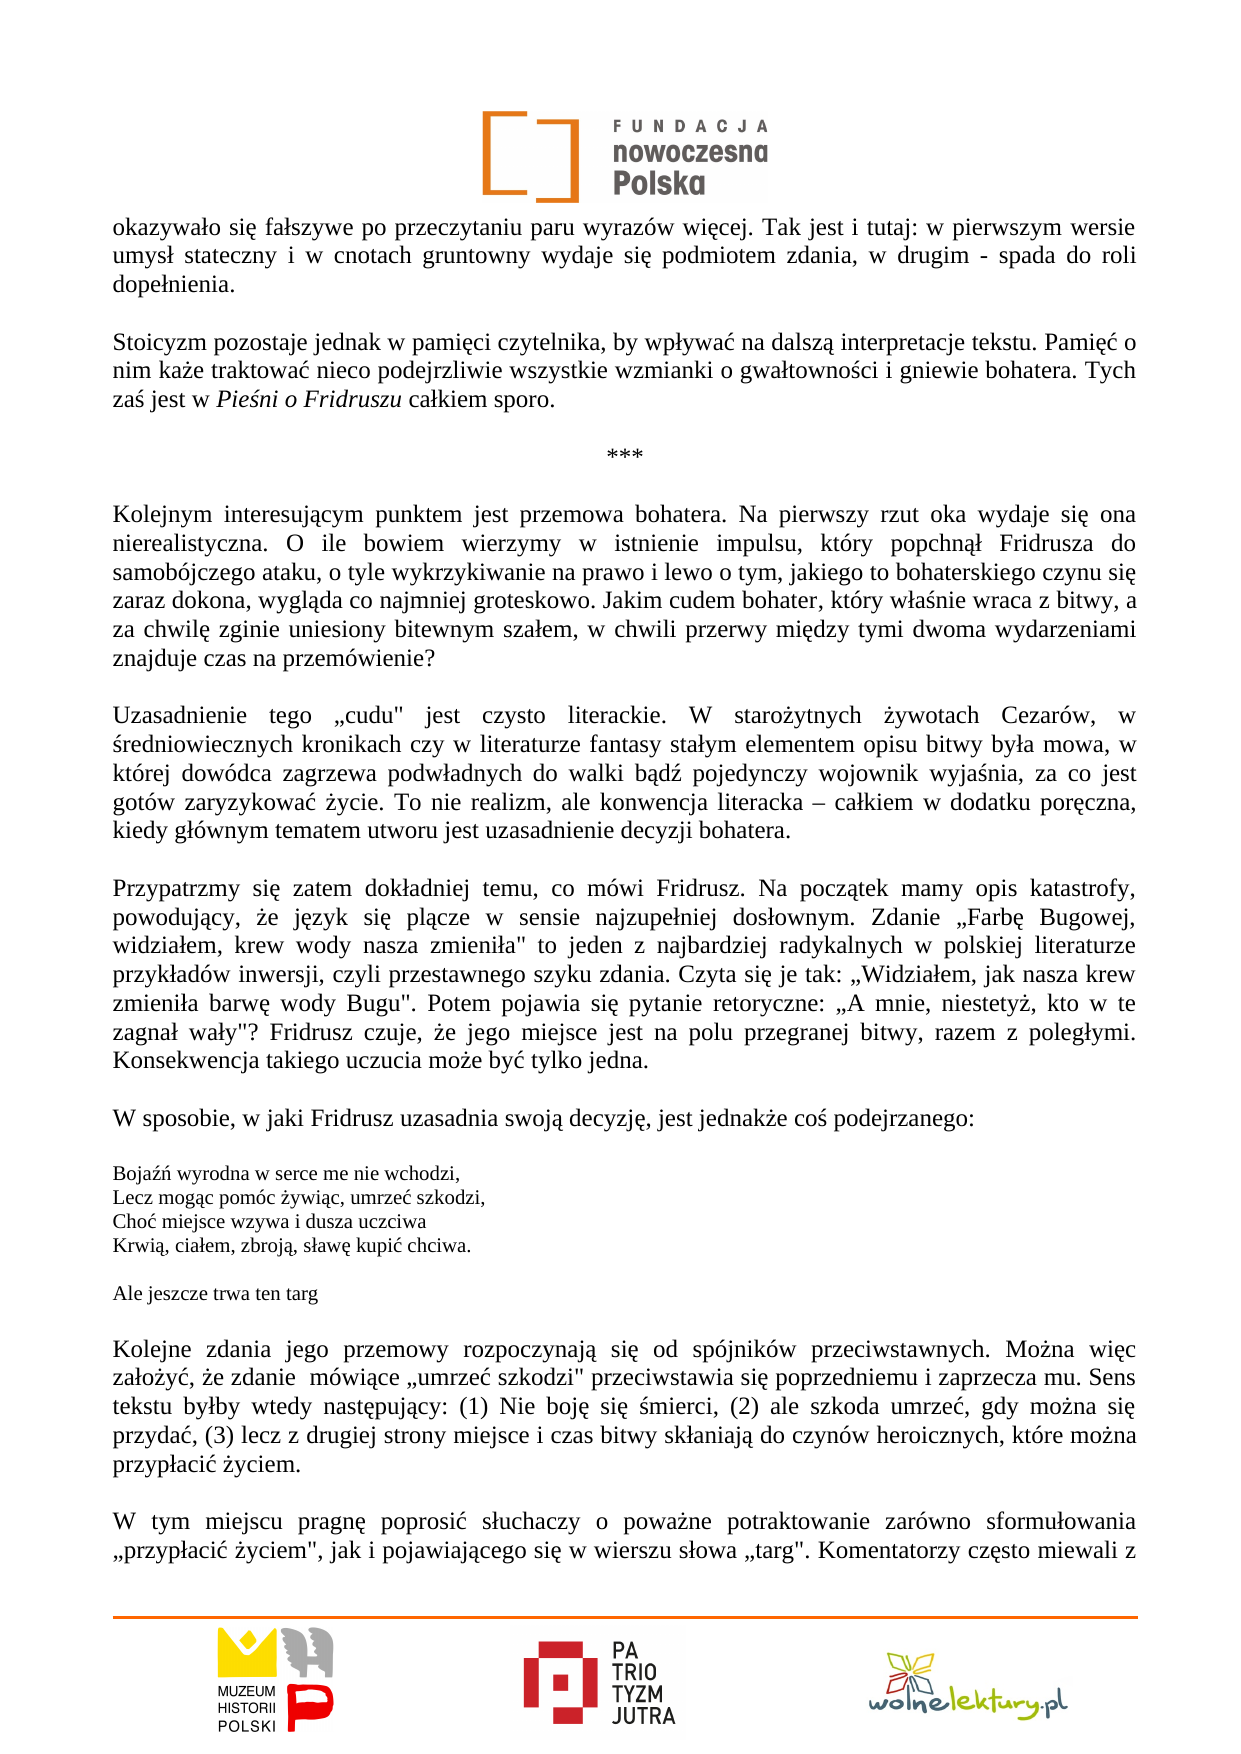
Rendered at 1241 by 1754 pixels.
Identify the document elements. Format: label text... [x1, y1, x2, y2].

text Choć miejsce wzywa i dusza uczciwa [112, 1209, 1137, 1233]
picture [828, 1624, 1101, 1749]
text Krwią, ciałem, zbroją, sławę kupić chciwa. [112, 1233, 1137, 1257]
picture [509, 1625, 687, 1740]
text Kolejnym interesującym punktem jest przemowa bohatera. Na pierwszy rzut oka wydaje się ona nierealistyczna. O ile bowiem wierzymy w istnienie impulsu, który popchnął Fridrusza do samobójczego ataku, o tyle wykrzykiwanie na prawo i lewo o tym, jakiego to bohaterskiego czynu się zaraz dokona, wygląda co najmniej groteskowo. Jakim cudem bohater, który właśnie wraca z bitwy, a za chwilę zginie uniesiony bitewnym szałem, w chwili przerwy między tymi dwoma wydarzeniami znajduje czas na przemówienie? [112, 499, 1137, 672]
text okazywało się fałszywe po przeczytaniu paru wyrazów więcej. Tak jest i tutaj: w pierwszym wersie umysł stateczny i w cnotach gruntowny wydaje się podmiotem zdania, w drugim - spada do roli dopełnienia. [112, 212, 1137, 298]
picture [217, 1627, 334, 1732]
text W tym miejscu pragnę poprosić słuchaczy o poważne potraktowanie zarówno sformułowania „przypłacić życiem", jak i pojawiającego się w wierszu słowa „targ". Komentatorzy często miewali z [112, 1506, 1137, 1564]
text Kolejne zdania jego przemowy rozpoczynają się od spójników przeciwstawnych. Można więc założyć, że zdanie mówiące „umrzeć szkodzi" przeciwstawia się poprzedniemu i zaprzecza mu. Sens tekstu byłby wtedy następujący: (1) Nie boję się śmierci, (2) ale szkoda umrzeć, gdy można się przydać, (3) lecz z drugiej strony miejsce i czas bitwy skłaniają do czynów heroicznych, które można przypłacić życiem. [112, 1334, 1137, 1477]
text Ale jeszcze trwa ten targ [112, 1281, 1137, 1305]
text Uzasadnienie tego „cudu" jest czysto literackie. W starożytnych żywotach Cezarów, w średniowiecznych kronikach czy w literaturze fantasy stałym elementem opisu bitwy była mowa, w której dowódca zagrzewa podwładnych do walki bądź pojedynczy wojownik wyjaśnia, za co jest gotów zaryzykować życie. To nie realizm, ale konwencja literacka – całkiem w dodatku poręczna, kiedy głównym tematem utworu jest uzasadnienie decyzji bohatera. [112, 701, 1137, 844]
text Lecz mogąc pomóc żywiąc, umrzeć szkodzi, [112, 1185, 1137, 1209]
text Przypatrzmy się zatem dokładniej temu, co mówi Fridrusz. Na początek mamy opis katastrofy, powodujący, że język się plącze w sensie najzupełniej dosłownym. Zdanie „Farbę Bugowej, widziałem, krew wody nasza zmieniła" to jeden z najbardziej radykalnych w polskiej literaturze przykładów inwersji, czyli przestawnego szyku zdania. Czyta się je tak: „Widziałem, jak nasza krew zmieniła barwę wody Bugu". Potem pojawia się pytanie retoryczne: „A mnie, niestetyż, kto w te zagnał wały"? Fridrusz czuje, że jego miejsce jest na polu przegranej bitwy, razem z poległymi. Konsekwencja takiego uczucia może być tylko jedna. [112, 873, 1137, 1074]
text W sposobie, w jaki Fridrusz uzasadnia swoją decyzję, jest jednakże coś podejrzanego: [112, 1103, 1137, 1132]
picture [482, 111, 768, 203]
text Stoicyzm pozostaje jednak w pamięci czytelnika, by wpływać na dalszą interpretacje tekstu. Pamięć o nim każe traktować nieco podejrzliwie wszystkie wzmianki o gwałtowności i gniewie bohatera. Tych zaś jest w Pieśni o Fridruszu całkiem sporo. [112, 327, 1137, 413]
text *** [112, 442, 1137, 471]
text Bojaźń wyrodna w serce me nie wchodzi, [112, 1161, 1137, 1185]
